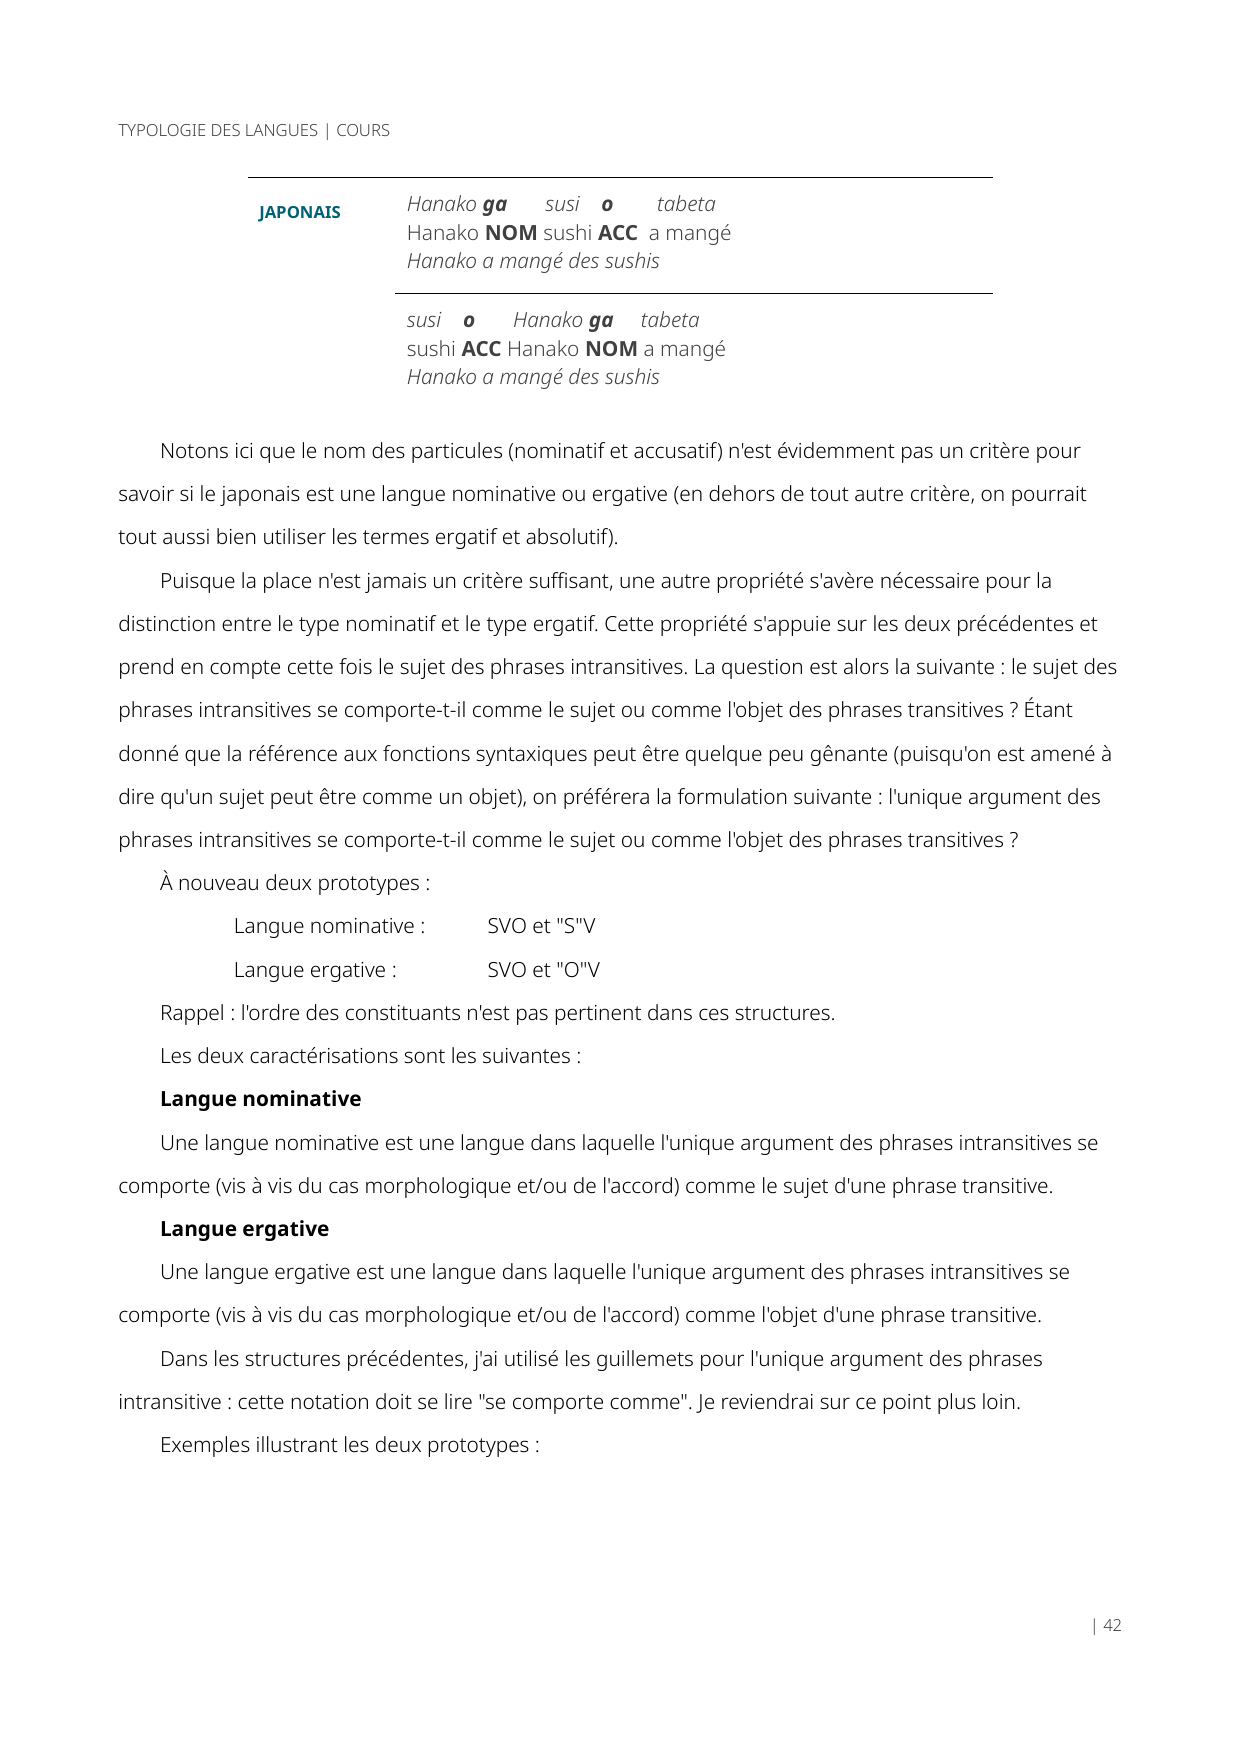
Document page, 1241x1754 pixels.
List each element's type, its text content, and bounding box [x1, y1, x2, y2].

text Langue ergative [118, 1214, 1122, 1243]
table_header japonais [248, 178, 395, 409]
text Une langue nominative est une langue dans laquelle l'unique argument des phrases intransitives se comporte (vis à vis du cas morphologique et/ou de l'accord) comme le sujet d'une phrase transitive. [118, 1128, 1122, 1199]
text Dans les structures précédentes, j'ai utilisé les guillemets pour l'unique argument des phrases intransitive : cette notation doit se lire "se comporte comme". Je reviendrai sur ce point plus loin. [118, 1344, 1122, 1416]
table_cell susi o Hanako ga tabeta sushi ACC Hanako NOM a mangé Hanako a mangé des sushis [395, 294, 993, 409]
text À nouveau deux prototypes : [118, 868, 1122, 897]
text Les deux caractérisations sont les suivantes : [118, 1041, 1122, 1070]
text Langue nominative : SVO et "S"V [192, 912, 1122, 940]
text Langue nominative [118, 1084, 1122, 1113]
table_header Hanako ga susi o tabeta Hanako NOM sushi ACC a mangé Hanako a mangé des sushis [395, 178, 993, 293]
text Exemples illustrant les deux prototypes : [118, 1430, 1122, 1459]
text Rappel : l'ordre des constituants n'est pas pertinent dans ces structures. [118, 998, 1122, 1026]
text Puisque la place n'est jamais un critère suffisant, une autre propriété s'avère nécessaire pour la distinction entre le type nominatif et le type ergatif. Cette propriété s'appuie sur les deux précédentes et prend en compte cette fois le sujet des phrases intransitives. La question est alors la suivante : le sujet des phrases intransitives se comporte-t-il comme le sujet ou comme l'objet des phrases transitives ? Étant donné que la référence aux fonctions syntaxiques peut être quelque peu gênante (puisqu'on est amené à dire qu'un sujet peut être comme un objet), on préférera la formulation suivante : l'unique argument des phrases intransitives se comporte-t-il comme le sujet ou comme l'objet des phrases transitives ? [118, 566, 1122, 853]
text Langue ergative : SVO et "O"V [192, 955, 1122, 983]
text Une langue ergative est une langue dans laquelle l'unique argument des phrases intransitives se comporte (vis à vis du cas morphologique et/ou de l'accord) comme l'objet d'une phrase transitive. [118, 1257, 1122, 1329]
text Notons ici que le nom des particules (nominatif et accusatif) n'est évidemment pas un critère pour savoir si le japonais est une langue nominative ou ergative (en dehors de tout autre critère, on pourrait tout aussi bien utiliser les termes ergatif et absolutif). [118, 436, 1122, 551]
